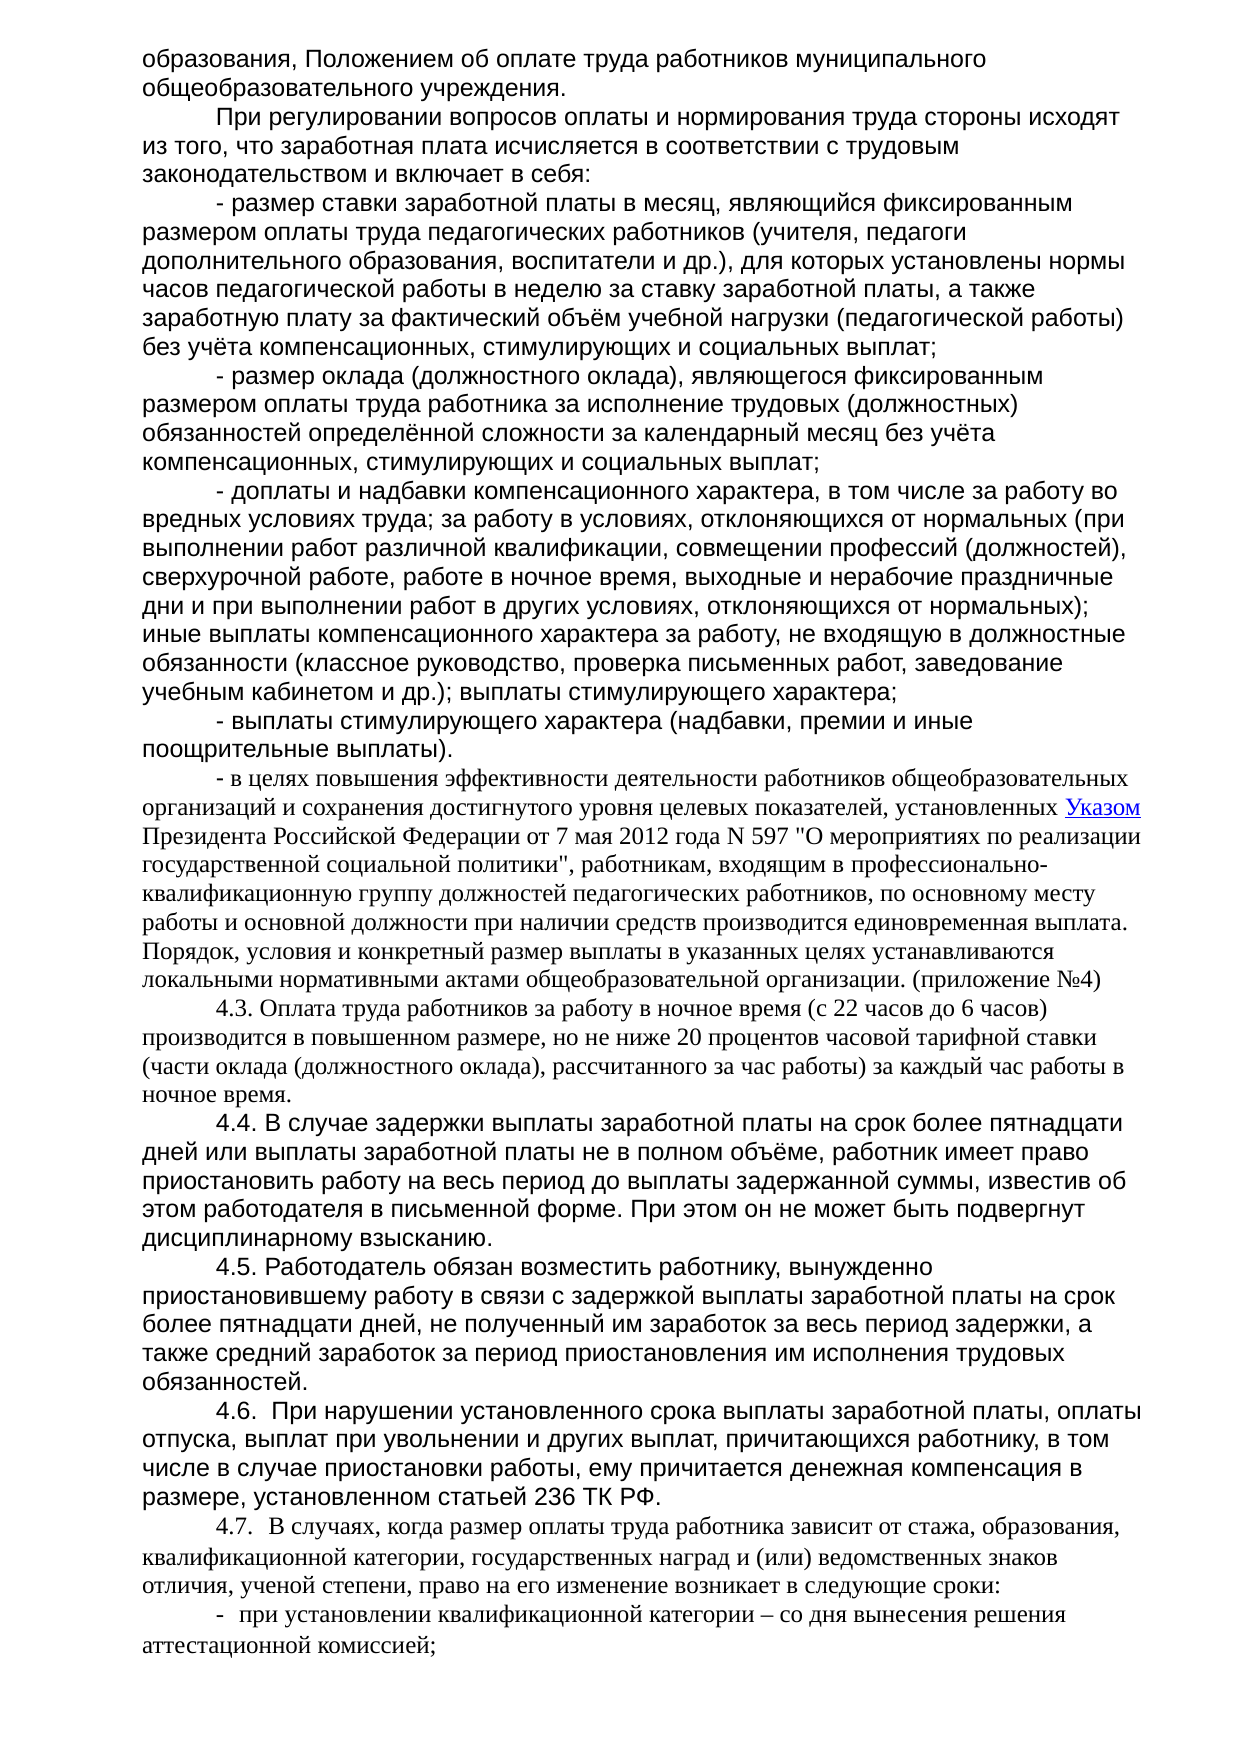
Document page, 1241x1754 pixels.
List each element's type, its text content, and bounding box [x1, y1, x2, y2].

text При регулировании вопросов оплаты и нормирования труда стороны исходят из того, что заработная плата исчисляется в соответствии с трудовым законодательством и включает в себя: [142, 102, 1152, 188]
text - размер ставки заработной платы в месяц, являющийся фиксированным размером оплаты труда педагогических работников (учителя, педагоги дополнительного образования, воспитатели и др.), для которых установлены нормы часов педагогической работы в неделю за ставку заработной платы, а также заработную плату за фактический объём учебной нагрузки (педагогической работы) без учёта компенсационных, стимулирующих и социальных выплат; [142, 188, 1152, 361]
text 4.6. При нарушении установленного срока выплаты заработной платы, оплаты отпуска, выплат при увольнении и других выплат, причитающихся работнику, в том числе в случае приостановки работы, ему причитается денежная компенсация в размере, установленном статьей 236 ТК РФ. [142, 1396, 1152, 1511]
text - доплаты и надбавки компенсационного характера, в том числе за работу во вредных условиях труда; за работу в условиях, отклоняющихся от нормальных (при выполнении работ различной квалификации, совмещении профессий (должностей), сверхурочной работе, работе в ночное время, выходные и нерабочие праздничные дни и при выполнении работ в других условиях, отклоняющихся от нормальных); иные выплаты компенсационного характера за работу, не входящую в должностные обязанности (классное руководство, проверка письменных работ, заведование учебным кабинетом и др.); выплаты стимулирующего характера; [142, 476, 1152, 706]
text - выплаты стимулирующего характера (надбавки, премии и иные поощрительные выплаты). [142, 706, 1152, 763]
text 4.4. В случае задержки выплаты заработной платы на срок более пятнадцати дней или выплаты заработной платы не в полном объёме, работник имеет право приостановить работу на весь период до выплаты задержанной суммы, известив об этом работодателя в письменной форме. При этом он не может быть подвергнут дисциплинарному взысканию. [142, 1108, 1152, 1252]
text - размер оклада (должностного оклада), являющегося фиксированным размером оплаты труда работника за исполнение трудовых (должностных) обязанностей определённой сложности за календарный месяц без учёта компенсационных, стимулирующих и социальных выплат; [142, 361, 1152, 476]
text - при установлении квалификационной категории – со дня вынесения решения аттестационной комиссией; [142, 1599, 1152, 1659]
text образования, Положением об оплате труда работников муниципального общеобразовательного учреждения. [142, 44, 1152, 102]
text 4.7. В случаях, когда размер оплаты труда работника зависит от стажа, образования, квалификационной категории, государственных наград и (или) ведомственных знаков отличия, ученой степени, право на его изменение возникает в следующие сроки: [142, 1511, 1152, 1599]
text - в целях повышения эффективности деятельности работников общеобразовательных организаций и сохранения достигнутого уровня целевых показателей, установленных Указом Президента Российской Федерации от 7 мая 2012 года N 597 "О мероприятиях по реализации государственной социальной политики", работникам, входящим в профессионально-квалификационную группу должностей педагогических работников, по основному месту работы и основной должности при наличии средств производится единовременная выплата. Порядок, условия и конкретный размер выплаты в указанных целях устанавливаются локальными нормативными актами общеобразовательной организации. (приложение №4) [142, 763, 1152, 993]
text 4.3. Оплата труда работников за работу в ночное время (с 22 часов до 6 часов) производится в повышенном размере, но не ниже 20 процентов часовой тарифной ставки (части оклада (должностного оклада), рассчитанного за час работы) за каждый час работы в ночное время. [142, 993, 1152, 1108]
text 4.5. Работодатель обязан возместить работнику, вынужденно приостановившему работу в связи с задержкой выплаты заработной платы на срок более пятнадцати дней, не полученный им заработок за весь период задержки, а также средний заработок за период приостановления им исполнения трудовых обязанностей. [142, 1252, 1152, 1396]
